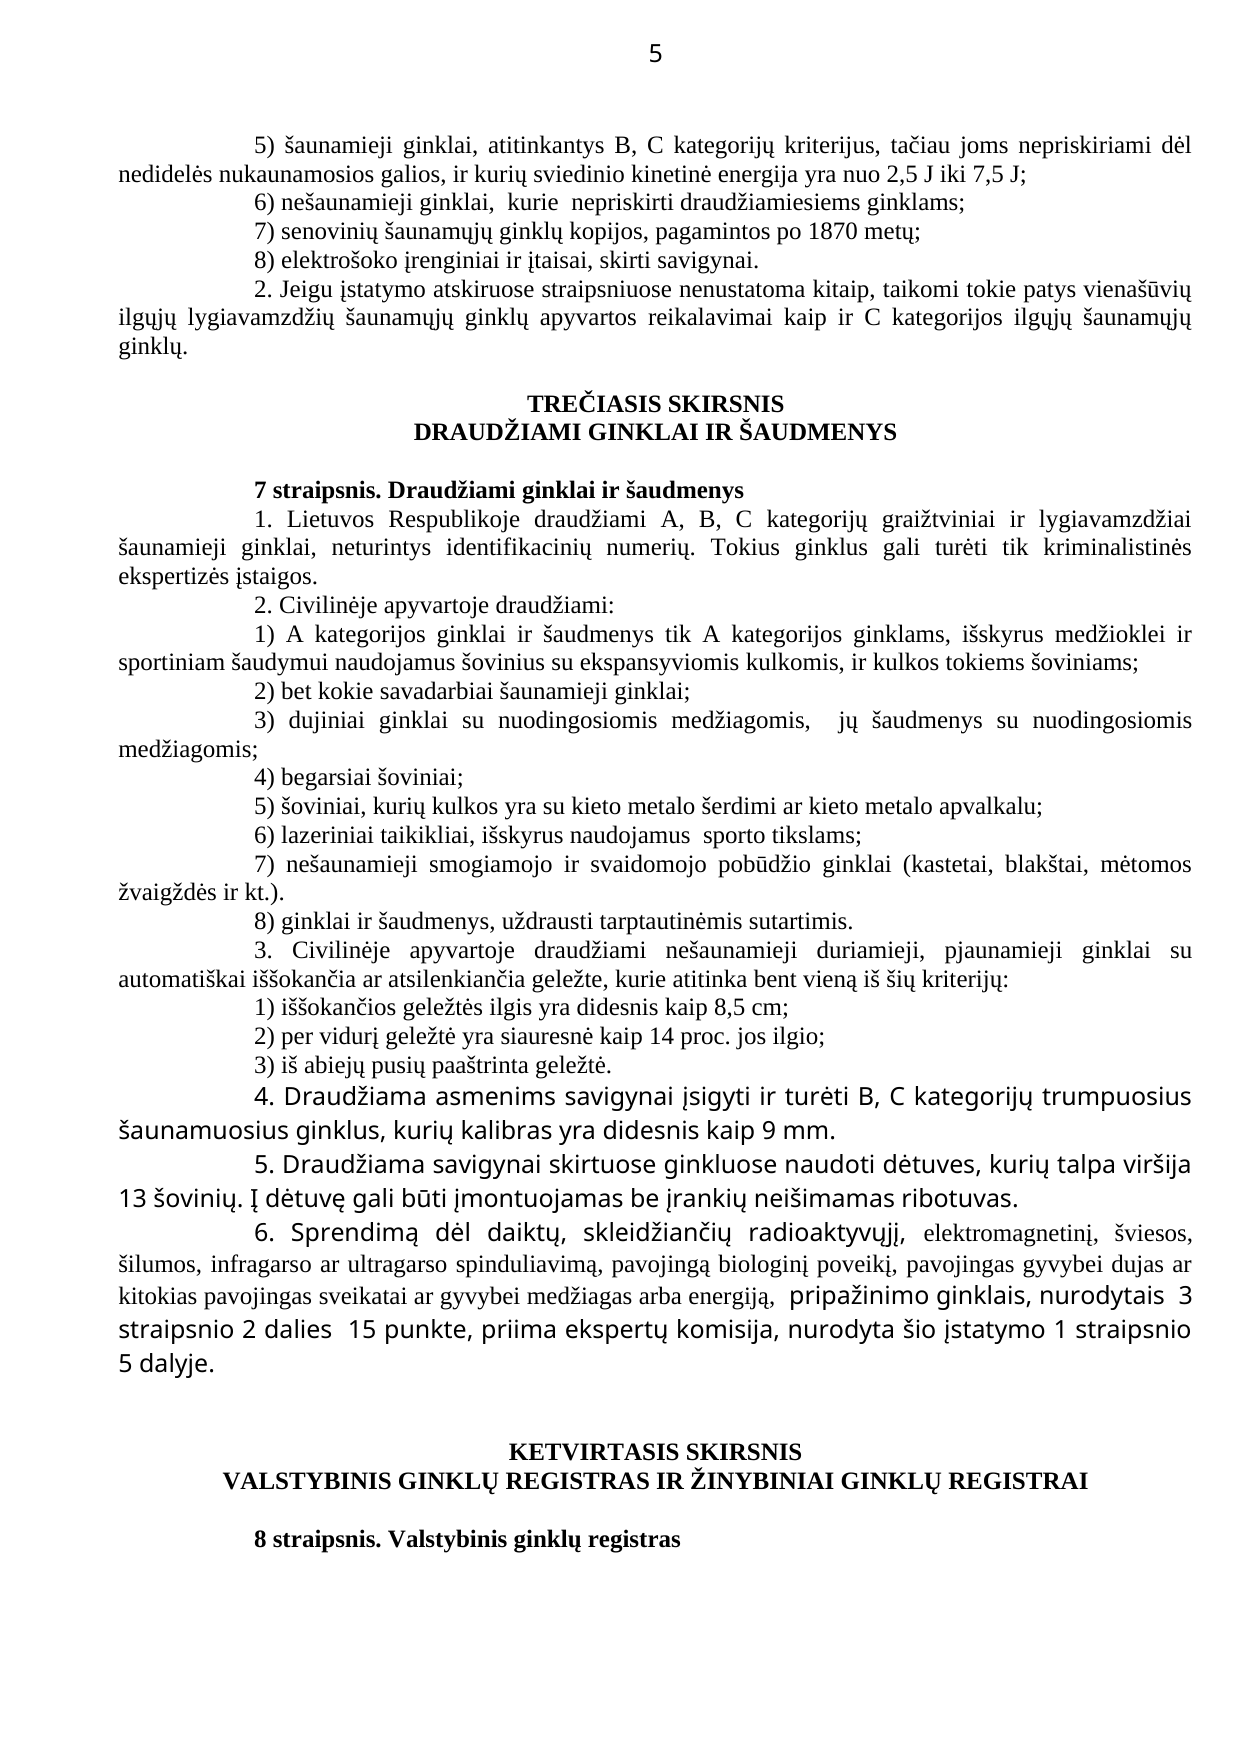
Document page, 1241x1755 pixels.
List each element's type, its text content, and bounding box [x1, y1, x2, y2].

text 4) begarsiai šoviniai; [118, 762, 1193, 791]
text 4. Draudžiama asmenims savigynai įsigyti ir turėti B, C kategorijų trumpuosius šaunamuosius ginklus, kurių kalibras yra didesnis kaip 9 mm. [118, 1079, 1193, 1147]
text 7) senovinių šaunamųjų ginklų kopijos, pagamintos po 1870 metų; [118, 216, 1193, 245]
text 1) iššokančios geležtės ilgis yra didesnis kaip 8,5 cm; [118, 992, 1193, 1021]
text 6. Sprendimą dėl daiktų, skleidžiančių radioaktyvųjį, elektromagnetinį, šviesos, šilumos, infragarso ar ultragarso spinduliavimą, pavojingą biologinį poveikį, pavojingas gyvybei dujas ar kitokias pavojingas sveikatai ar gyvybei medžiagas arba energiją, pripažinimo ginklais, nurodytais 3 straipsnio 2 dalies 15 punkte, priima ekspertų komisija, nurodyta šio įstatymo 1 straipsnio 5 dalyje. [118, 1215, 1193, 1380]
text 5. Draudžiama savigynai skirtuose ginkluose naudoti dėtuves, kurių talpa viršija 13 šovinių. Į dėtuvę gali būti įmontuojamas be įrankių neišimamas ribotuvas. [118, 1147, 1193, 1215]
text 8 straipsnis. Valstybinis ginklų registras [118, 1524, 1193, 1552]
text 3) dujiniai ginklai su nuodingosiomis medžiagomis, jų šaudmenys su nuodingosiomis medžiagomis; [118, 705, 1193, 762]
text 1. Lietuvos Respublikoje draudžiami A, B, C kategorijų graižtviniai ir lygiavamzdžiai šaunamieji ginklai, neturintys identifikacinių numerių. Tokius ginklus gali turėti tik kriminalistinės ekspertizės įstaigos. [118, 504, 1193, 590]
text 6) lazeriniai taikikliai, išskyrus naudojamus sporto tikslams; [118, 820, 1193, 849]
text valstybinis Ginklų registras ir žinybiniai Ginklų registrai [118, 1466, 1193, 1495]
text 8) ginklai ir šaudmenys, uždrausti tarptautinėmis sutartimis. [118, 906, 1193, 935]
text 7 straipsnis. Draudžiami ginklai ir šaudmenys [118, 475, 1193, 504]
text 2. Civilinėje apyvartoje draudžiami: [118, 590, 1193, 619]
text 2. Jeigu įstatymo atskiruose straipsniuose nenustatoma kitaip, taikomi tokie patys vienašūvių ilgųjų lygiavamzdžių šaunamųjų ginklų apyvartos reikalavimai kaip ir C kategorijos ilgųjų šaunamųjų ginklų. [118, 274, 1193, 360]
text DraudžIami GINKLai IR ŠAUDMENys [118, 417, 1193, 446]
text 5) šaunamieji ginklai, atitinkantys B, C kategorijų kriterijus, tačiau joms nepriskiriami dėl nedidelės nukaunamosios galios, ir kurių sviedinio kinetinė energija yra nuo 2,5 J iki 7,5 J; [118, 130, 1193, 187]
text 7) nešaunamieji smogiamojo ir svaidomojo pobūdžio ginklai (kastetai, blakštai, mėtomos žvaigždės ir kt.). [118, 849, 1193, 906]
text 2) bet kokie savadarbiai šaunamieji ginklai; [118, 676, 1193, 705]
text TREČIASIS SKIRSNIS [118, 389, 1193, 417]
text 8) elektrošoko įrenginiai ir įtaisai, skirti savigynai. [118, 245, 1193, 274]
text KETVIRTASIS SKIRSNIS [118, 1437, 1193, 1466]
text 3. Civilinėje apyvartoje draudžiami nešaunamieji duriamieji, pjaunamieji ginklai su automatiškai iššokančia ar atsilenkiančia geležte, kurie atitinka bent vieną iš šių kriterijų: [118, 935, 1193, 992]
text 1) A kategorijos ginklai ir šaudmenys tik A kategorijos ginklams, išskyrus medžioklei ir sportiniam šaudymui naudojamus šovinius su ekspansyviomis kulkomis, ir kulkos tokiems šoviniams; [118, 619, 1193, 676]
text 5) šoviniai, kurių kulkos yra su kieto metalo šerdimi ar kieto metalo apvalkalu; [118, 791, 1193, 820]
text 2) per vidurį geležtė yra siauresnė kaip 14 proc. jos ilgio; [118, 1021, 1193, 1050]
text 3) iš abiejų pusių paaštrinta geležtė. [118, 1050, 1193, 1079]
text 6) nešaunamieji ginklai, kurie nepriskirti draudžiamiesiems ginklams; [118, 187, 1193, 216]
